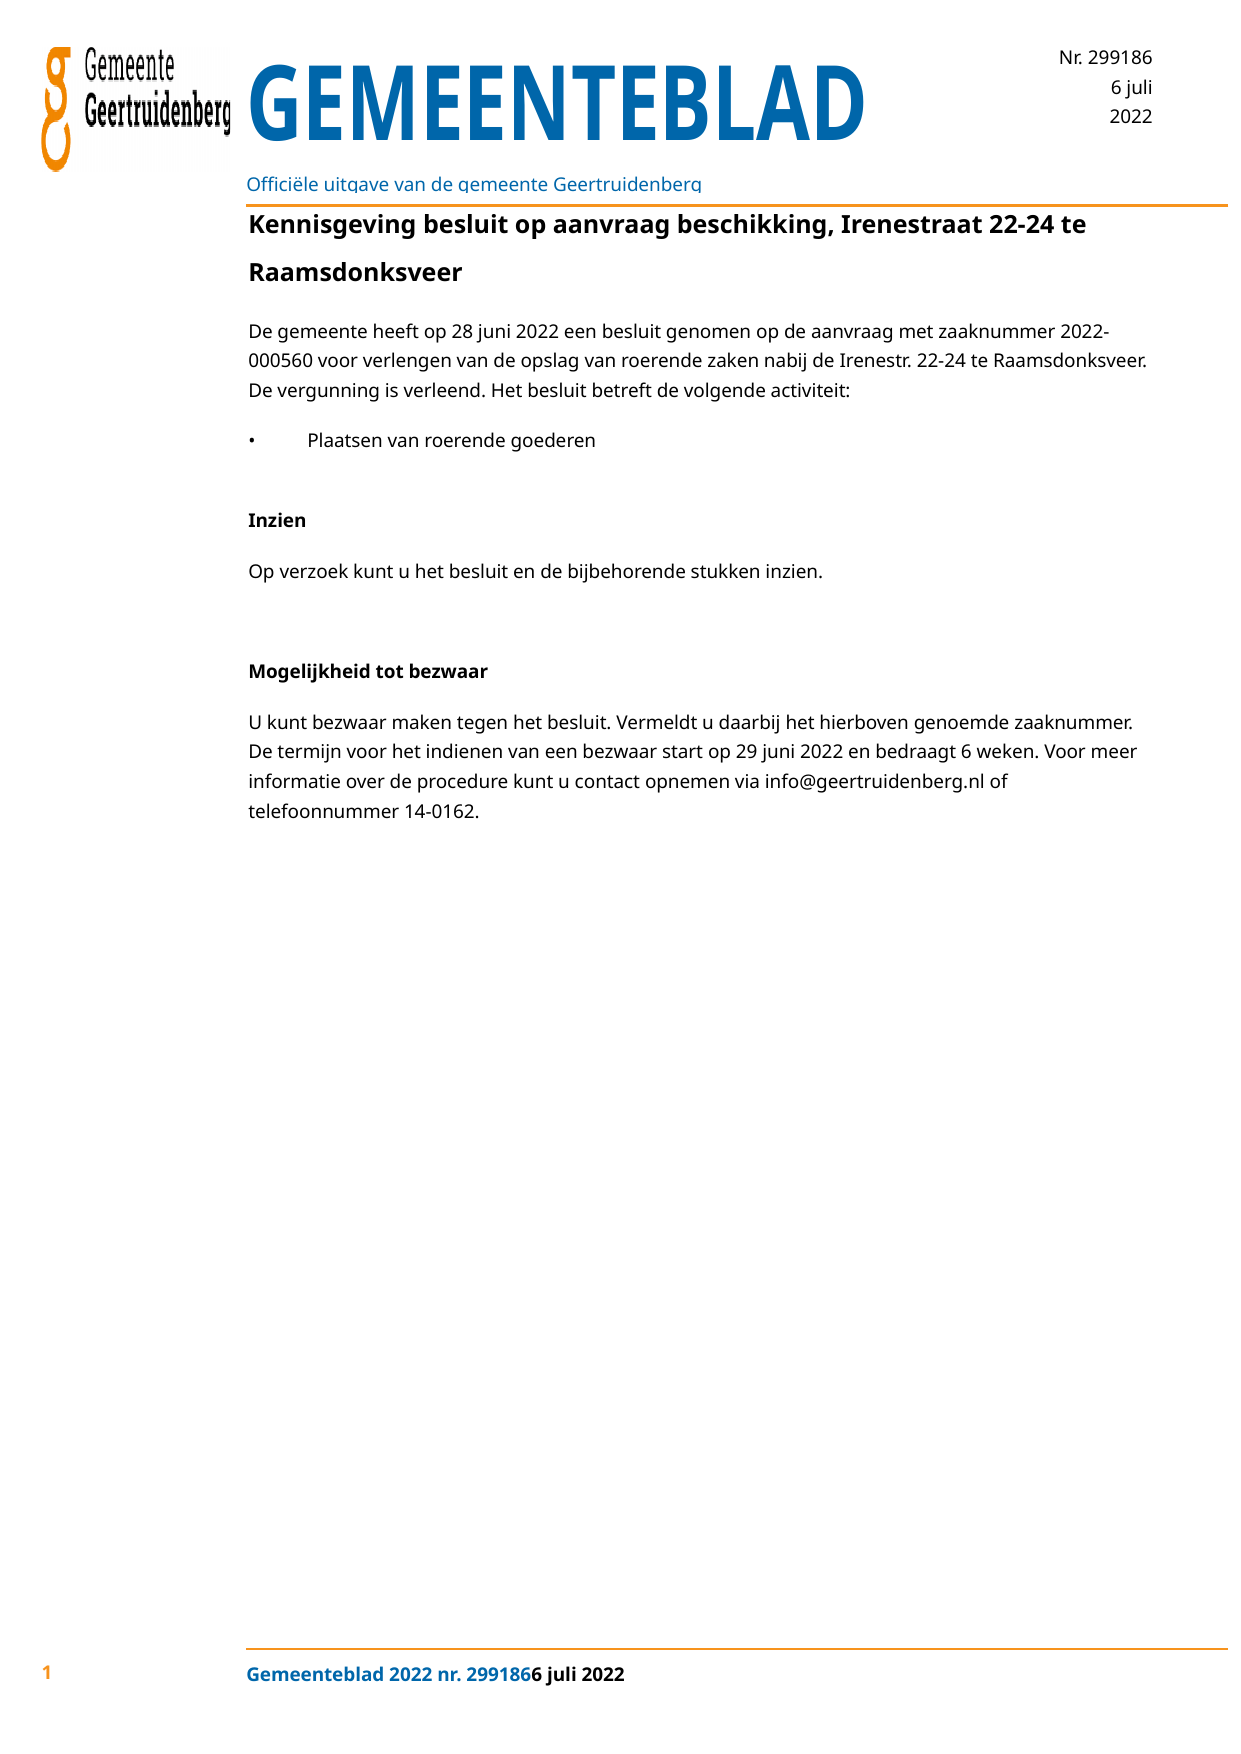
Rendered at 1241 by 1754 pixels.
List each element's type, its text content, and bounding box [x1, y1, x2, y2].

picture [41, 47, 231, 172]
text Inzien [248, 507, 1152, 533]
text Op verzoek kunt u het besluit en de bijbehorende stukken inzien. [248, 558, 1152, 584]
text U kunt bezwaar maken tegen het besluit. Vermeldt u daarbij het hierboven genoemde zaaknummer. De termijn voor het indienen van een bezwaar start op 29 juni 2022 en bedraagt 6 weken. Voor meer informatie over de procedure kunt u contact opnemen via info@geertruidenberg.nl of telefoonnummer 14-0162. [248, 709, 1152, 824]
text De gemeente heeft op 28 juni 2022 een besluit genomen op de aanvraag met zaaknummer 2022-000560 voor verlengen van de opslag van roerende zaken nabij de Irenestr. 22-24 te Raamsdonksveer. De vergunning is verleend. Het besluit betreft de volgende activiteit: [248, 318, 1152, 403]
list Plaatsen van roerende goederen [248, 427, 1152, 453]
text Mogelijkheid tot bezwaar [248, 659, 1152, 684]
text Kennisgeving besluit op aanvraag beschikking, Irenestraat 22-24 te Raamsdonksveer [248, 207, 1152, 288]
